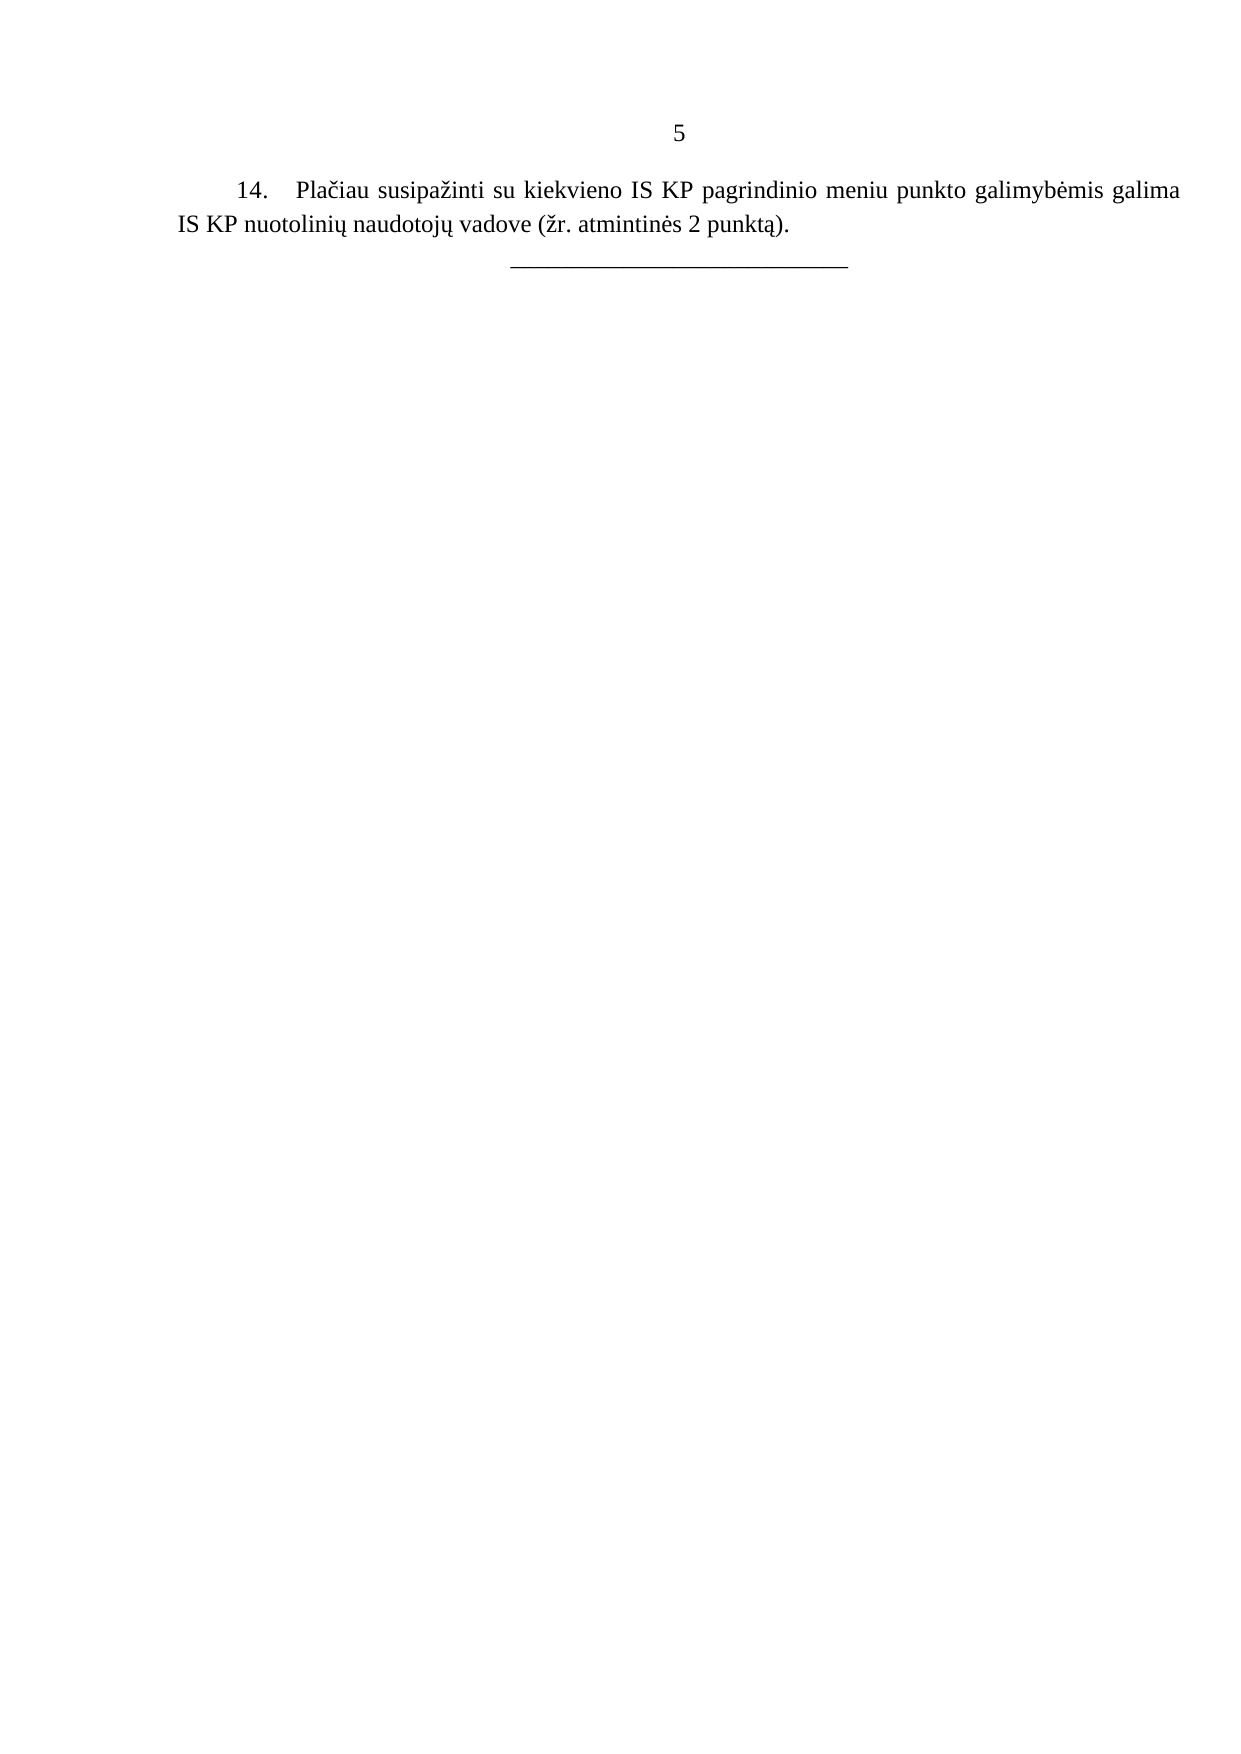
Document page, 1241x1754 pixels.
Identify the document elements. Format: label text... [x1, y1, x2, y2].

text ___________________________ [177, 242, 1181, 270]
text 14. Plačiau susipažinti su kiekvieno IS KP pagrindinio meniu punkto galimybėmis galima IS KP nuotolinių naudotojų vadove (žr. atmintinės 2 punktą). [177, 176, 1181, 237]
